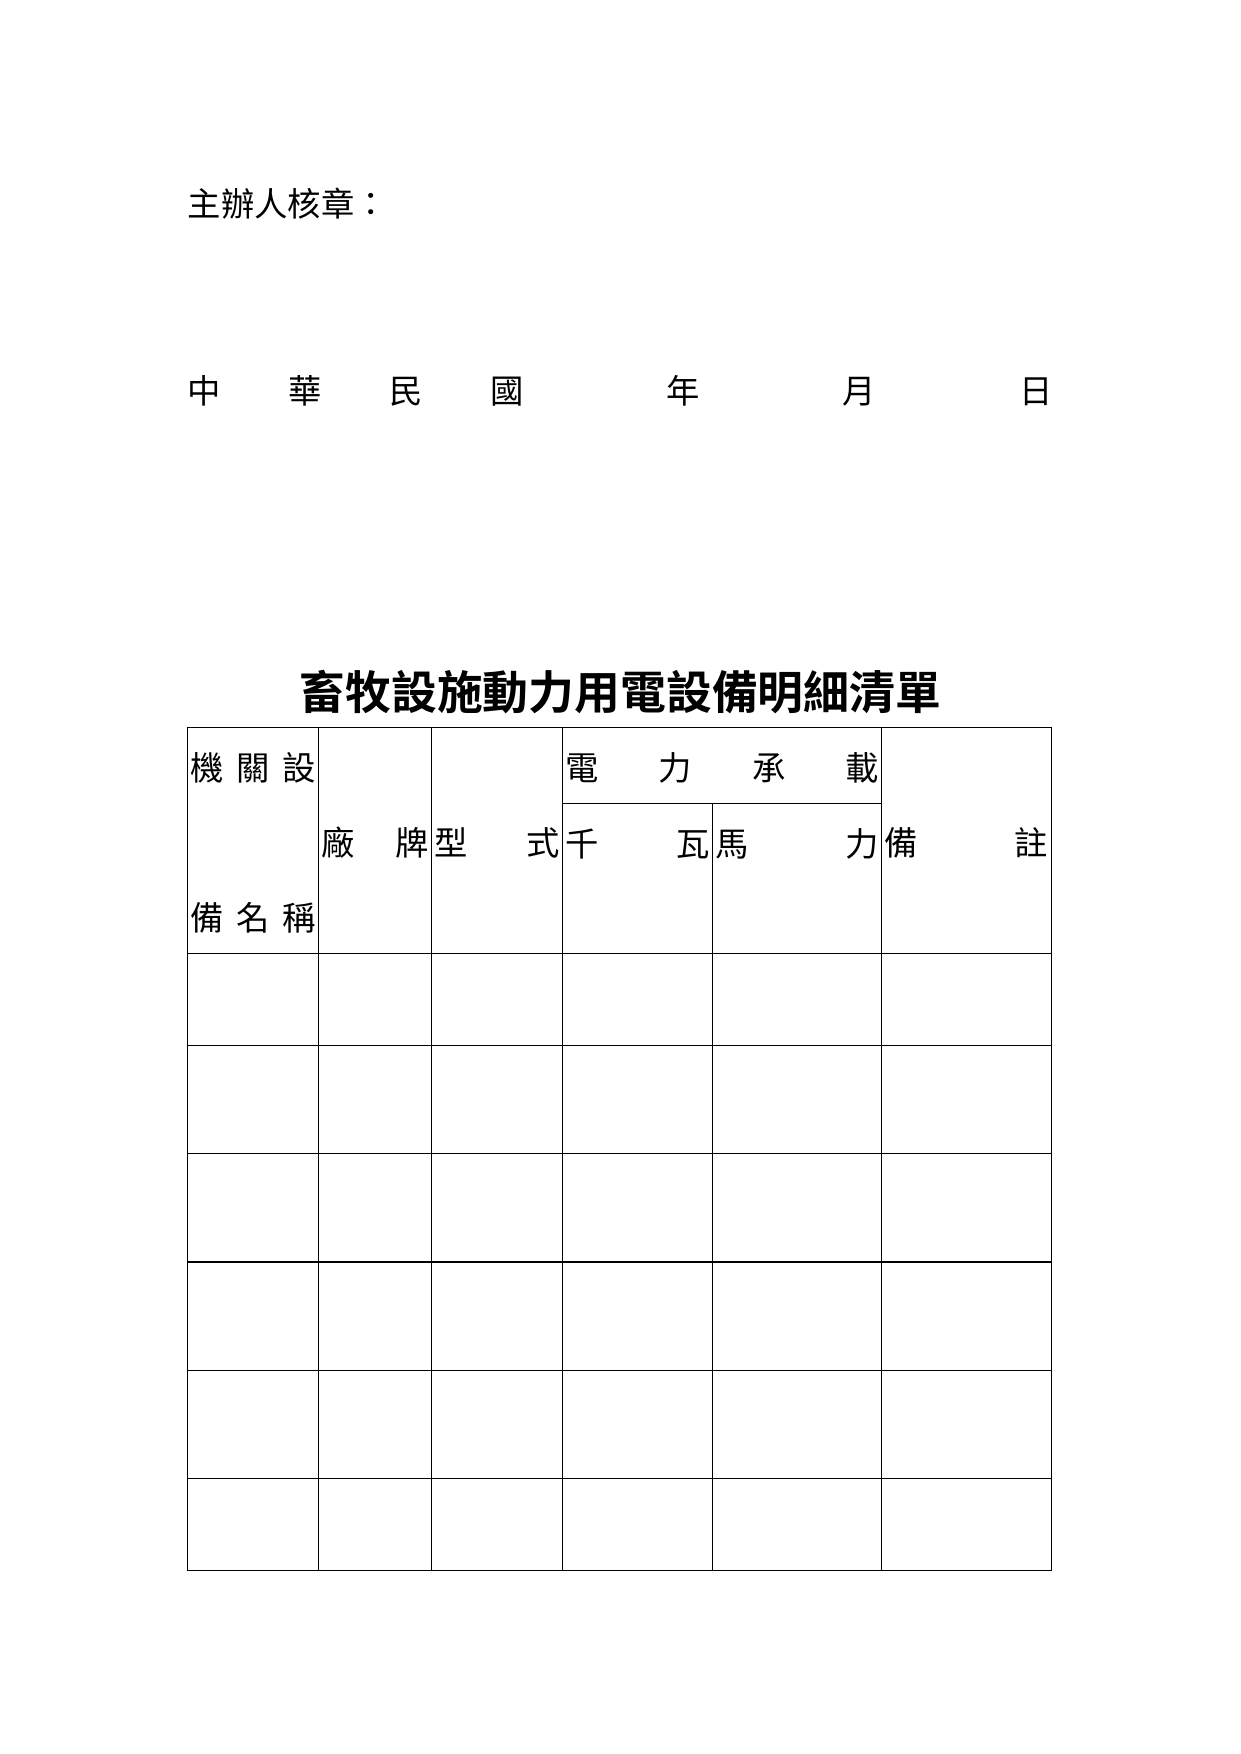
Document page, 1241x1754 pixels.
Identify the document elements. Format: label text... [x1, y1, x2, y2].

table_cell [188, 1479, 318, 1570]
table_cell [713, 1046, 881, 1153]
table_cell [319, 1371, 431, 1478]
table_cell [882, 1046, 1051, 1153]
table_cell [563, 1046, 712, 1153]
table_cell [563, 1154, 712, 1261]
table_header 廠牌 [319, 728, 431, 953]
table_cell [882, 1479, 1051, 1570]
text 畜牧設施動力用電設備明細清單 [187, 652, 1053, 727]
table_cell 千瓦 [563, 804, 712, 953]
table_cell [319, 1046, 431, 1153]
table_header 機關設備名稱 [188, 728, 318, 953]
text 主辦人核章： [187, 164, 1053, 239]
table_cell [713, 954, 881, 1045]
table_cell [432, 1154, 562, 1261]
table_cell [319, 954, 431, 1045]
table_cell 馬力 [713, 804, 881, 953]
table_cell [882, 1371, 1051, 1478]
table_cell [319, 1263, 431, 1370]
table_cell [882, 954, 1051, 1045]
table_cell [713, 1154, 881, 1261]
table_cell [188, 1371, 318, 1478]
table_cell [713, 1263, 881, 1370]
table_header 電力承載 [563, 728, 881, 803]
table_cell [188, 1263, 318, 1370]
table_cell [882, 1154, 1051, 1261]
table_header 備註 [882, 728, 1051, 953]
table_cell [188, 954, 318, 1045]
table_cell [882, 1263, 1051, 1370]
table_cell [188, 1154, 318, 1261]
table_cell [432, 954, 562, 1045]
table_cell [432, 1371, 562, 1478]
table_cell [563, 954, 712, 1045]
text 中華民國 年 月 日 [187, 352, 1053, 427]
table_cell [319, 1479, 431, 1570]
table_cell [713, 1371, 881, 1478]
table_cell [319, 1154, 431, 1261]
table_header 型式 [432, 728, 562, 953]
table_cell [713, 1479, 881, 1570]
table_cell [563, 1479, 712, 1570]
table_cell [432, 1046, 562, 1153]
table_cell [563, 1371, 712, 1478]
table_cell [432, 1479, 562, 1570]
table_cell [432, 1263, 562, 1370]
table_cell [563, 1263, 712, 1370]
table_cell [188, 1046, 318, 1153]
